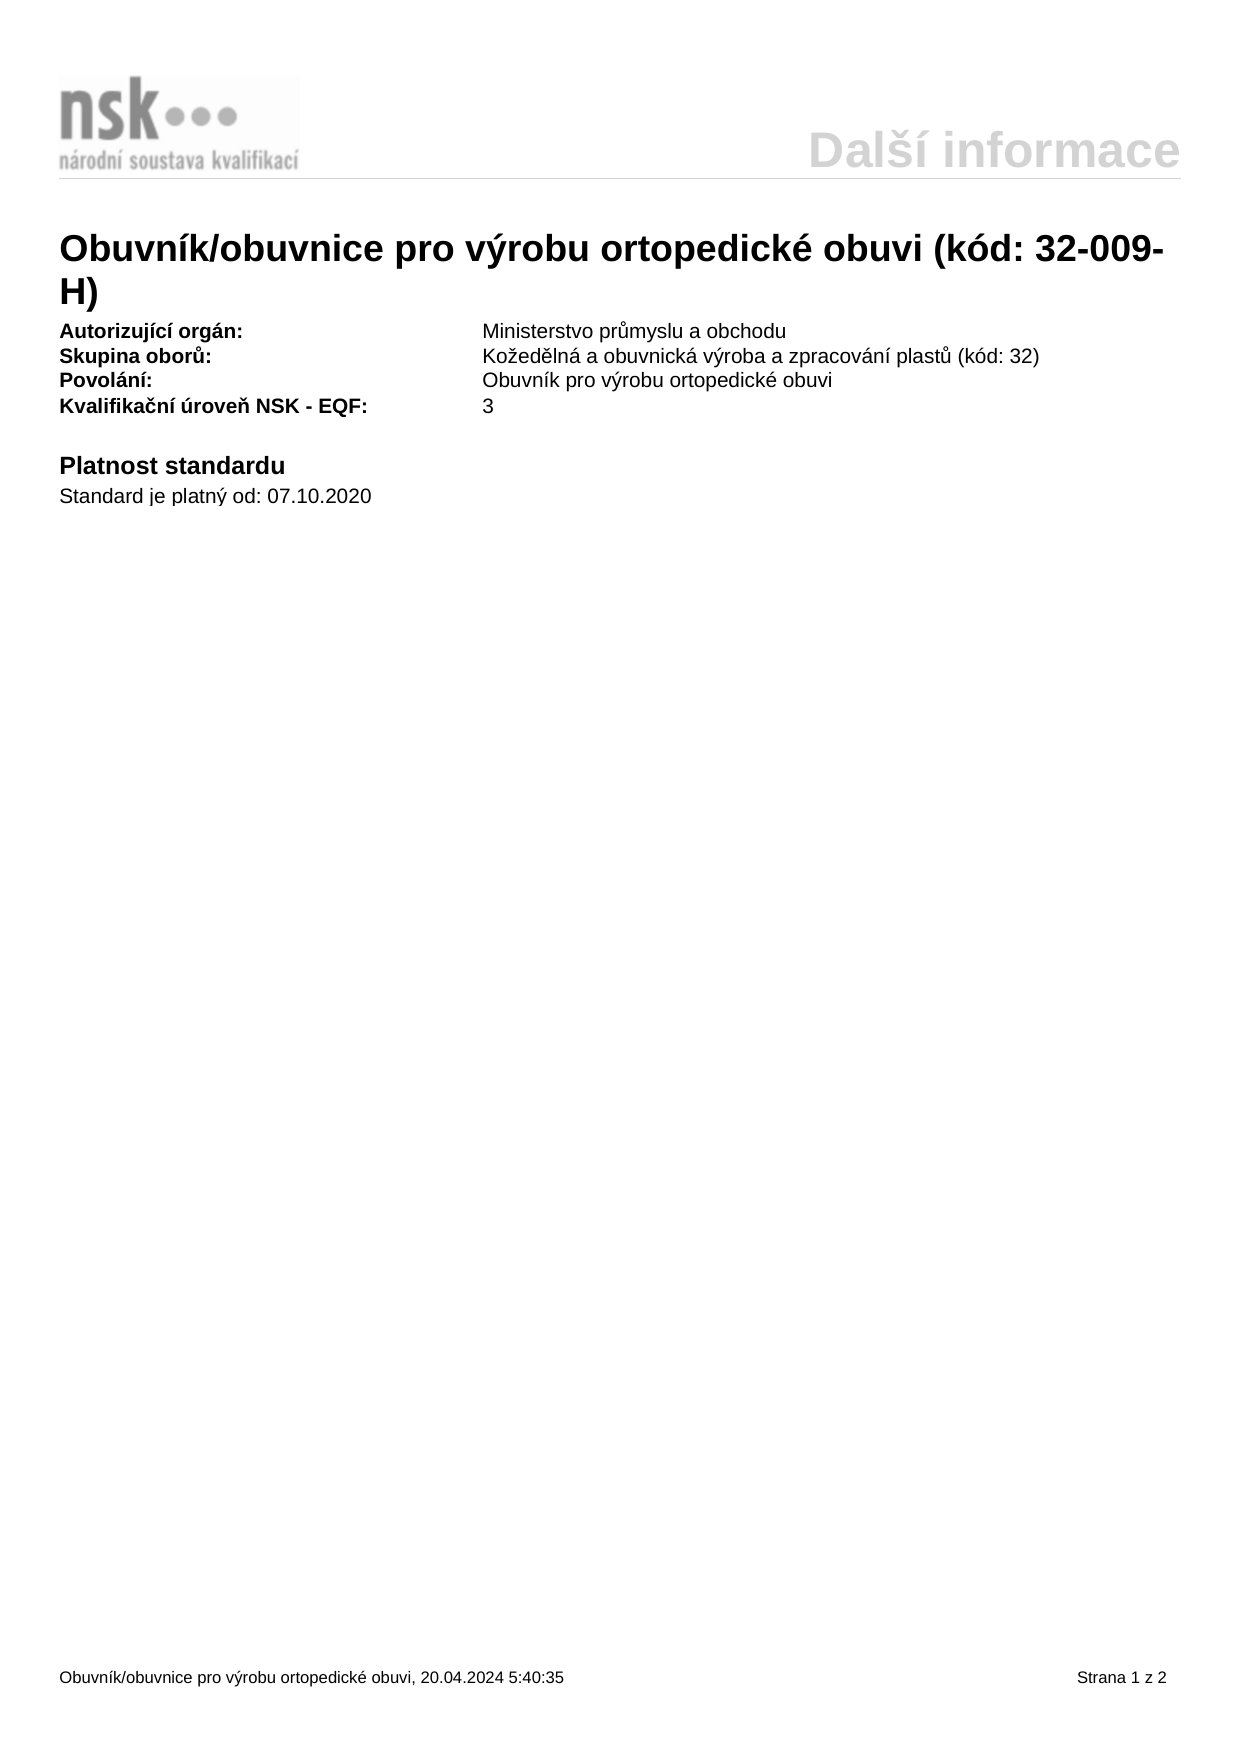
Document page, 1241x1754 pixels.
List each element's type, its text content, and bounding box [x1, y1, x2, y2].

table_cell [1167, 806, 1181, 1106]
table_cell [119, 1106, 482, 1383]
table_cell [627, 196, 861, 224]
table_cell [119, 172, 482, 178]
table_cell [861, 806, 1167, 1106]
table_cell Standard je platný od: 07.10.2020 [59, 484, 1181, 506]
table_cell [619, 172, 627, 178]
table_cell [627, 418, 861, 447]
table_cell [59, 179, 1181, 196]
table_cell [627, 506, 861, 806]
table_cell [619, 418, 627, 447]
table_cell Kožedělná a obuvnická výroba a zpracování plastů (kód: 32) [482, 344, 1181, 368]
table_cell [1167, 313, 1181, 319]
table_cell [59, 1384, 119, 1659]
table_cell Kvalifikační úroveň NSK - EQF: [59, 394, 482, 417]
table_cell [619, 1106, 627, 1383]
table_cell [861, 1384, 1167, 1659]
table_cell [1167, 196, 1181, 224]
table_cell [861, 418, 1167, 447]
table_cell [619, 313, 627, 319]
table_cell [619, 196, 627, 224]
table_cell Autorizující orgán: [59, 319, 482, 343]
table_cell [861, 1106, 1167, 1383]
table_cell [482, 172, 619, 178]
table_cell [119, 313, 482, 319]
table_cell [119, 1384, 482, 1659]
table_cell Povolání: [59, 368, 482, 392]
table_cell [59, 418, 119, 447]
table_cell [1167, 1106, 1181, 1383]
table_cell [482, 418, 619, 447]
table_cell [619, 506, 627, 806]
table_cell [59, 313, 119, 319]
table_cell [1167, 1384, 1181, 1659]
table_cell [482, 1384, 619, 1659]
table_cell [482, 196, 619, 224]
table_header [620, 59, 627, 172]
table_cell [627, 806, 861, 1106]
table_cell Skupina oborů: [59, 344, 482, 368]
table_cell [1167, 418, 1181, 447]
table_cell [861, 196, 1167, 224]
table_cell [1167, 506, 1181, 806]
table_cell Strana 1 z 2 [861, 1660, 1167, 1696]
table_cell Obuvník pro výrobu ortopedické obuvi [482, 368, 1181, 393]
table_cell [119, 418, 482, 447]
table_cell [482, 806, 619, 1106]
table_cell [627, 313, 861, 319]
table_cell [59, 806, 119, 1106]
table_cell [482, 1106, 619, 1383]
table_cell [619, 806, 627, 1106]
table_cell [861, 313, 1167, 319]
table_cell Obuvník/obuvnice pro výrobu ortopedické obuvi, 20.04.2024 5:40:35 [59, 1660, 861, 1696]
table_cell [482, 506, 619, 806]
table_cell 3 [482, 394, 1181, 417]
table_cell [119, 196, 482, 224]
table_cell [627, 1384, 861, 1659]
table_cell [619, 1384, 627, 1659]
table_header Další informace [627, 59, 1181, 178]
table_cell [1167, 1660, 1181, 1696]
table_cell [861, 506, 1167, 806]
table_cell [119, 506, 482, 806]
table_cell [627, 1106, 861, 1383]
table_cell [59, 196, 119, 224]
table_cell Ministerstvo průmyslu a obchodu [482, 319, 1181, 344]
table_cell [119, 806, 482, 1106]
table_cell [59, 172, 119, 178]
table_cell [59, 506, 119, 806]
picture [58, 59, 620, 172]
table_cell [482, 313, 619, 319]
table_cell Obuvník/obuvnice pro výrobu ortopedické obuvi (kód: 32-009-H) [59, 224, 1181, 313]
table_cell [59, 1106, 119, 1383]
table_cell Platnost standardu [59, 448, 1181, 483]
